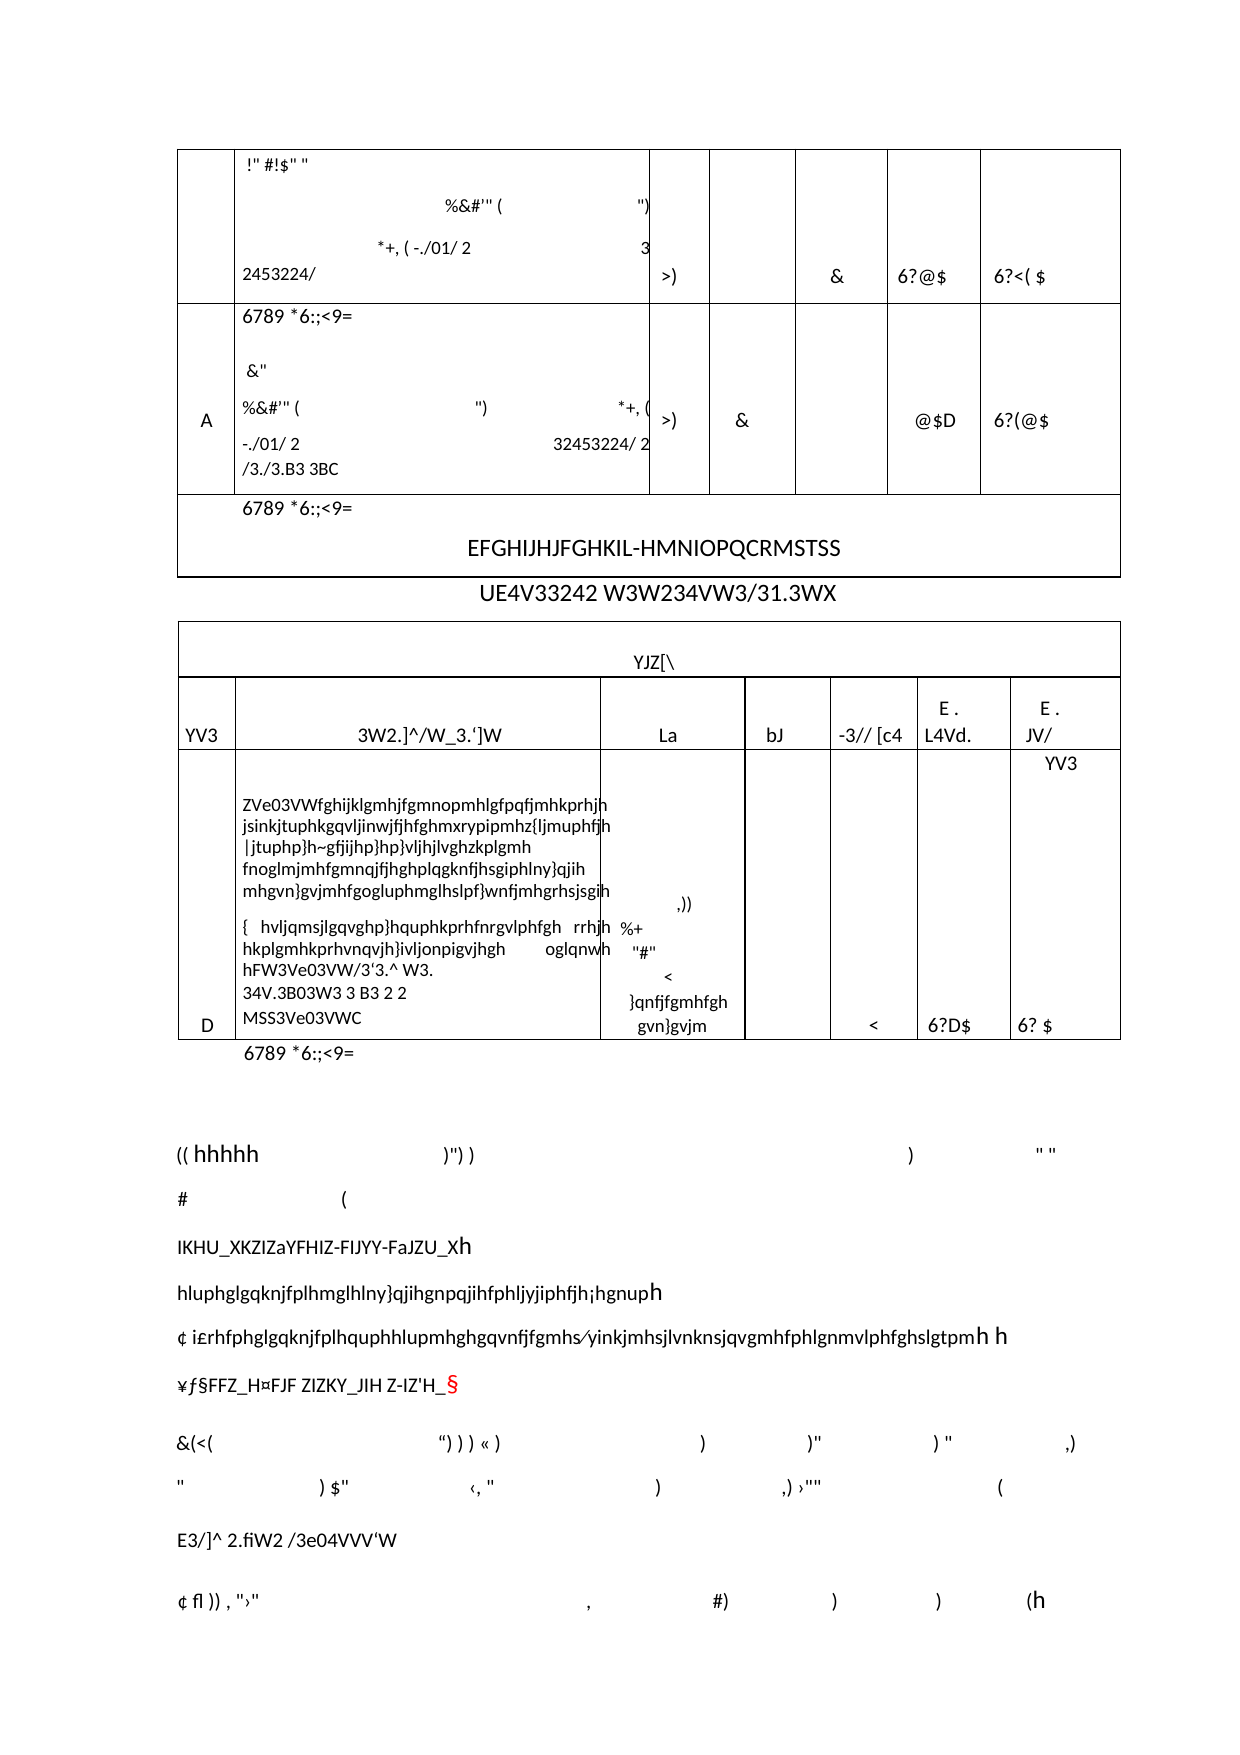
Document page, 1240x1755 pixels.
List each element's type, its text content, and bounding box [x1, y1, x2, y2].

table_header & [796, 150, 887, 303]
table_cell 6?(@$ [981, 360, 1120, 494]
table_cell [179, 750, 235, 794]
table_cell [710, 304, 795, 359]
table_header [710, 150, 795, 303]
table_header >) [650, 150, 709, 303]
table_cell [601, 750, 744, 794]
table_cell [796, 360, 887, 494]
text E3/]^ 2.fiW2 /3e04VVV‘W [177, 1527, 1142, 1552]
table_cell 6? $ [1011, 794, 1120, 1039]
text " ) $" ‹, " ) ,) ›"" ( [176, 1474, 1142, 1499]
text # ( [177, 1186, 1142, 1212]
table_cell < [831, 794, 917, 1039]
table_cell [796, 304, 887, 359]
table_cell >) [650, 360, 709, 494]
table_cell [650, 304, 709, 359]
table_cell [981, 304, 1120, 359]
text &(<( “) ) ) « ) ) )" ) " ,) [176, 1430, 1142, 1455]
text (( hhhhh )") ) ) " " [176, 1138, 1142, 1169]
table_cell E . L4Vd. [918, 678, 1010, 749]
table_cell ZVe03VWfghijklgmhjfgmnopmhlgfpqfjmhkprhjh jsinkjtuphkgqvljinwjfjhfghmxrypipmhz{ljmuphfjh |jtuphp}h~gfjijhp}hp}vljhjlvghzkplgmh fnoglmjmhfgmnqjfjhghplqgknfjhsgiphlny}qjih mhgvn}gvjmhfgogluphmglhslpf}wnfjmhgrhsjsgih { hvljqmsjlgqvghp}hquphkprhfnrgvlphfgh rrhjh hkplgmhkprhvnqvjh}ivljonpigvjhgh oglqnwh hFW3Ve03VW/3‘3.^ W3. 34V.3B03W3 3 B3 2 2 MSS3Ve03VWC [236, 794, 600, 1039]
table_cell 6789 *6:;<9= [235, 304, 649, 359]
table_cell [178, 304, 234, 359]
table_cell &" %&#’" ( ") *+, ( -./01/ 2 32453224/ 2 /3./3.B3 3BC [235, 360, 649, 494]
table_header YJZ[\ [179, 622, 1120, 676]
table_cell @$D [888, 360, 980, 494]
table_cell 6789 *6:;<9= EFGHIJHJFGHKIL-HMNIOPQCRMSTSS [178, 495, 1120, 576]
table_cell -3// [c4 [831, 678, 917, 749]
table_cell YV3 [179, 678, 235, 749]
table_cell [746, 794, 830, 1039]
table_header !" #!$" " %&#’" ( ") *+, ( -./01/ 2 3 2453224/ [235, 150, 649, 303]
text hluphglgqknjfplhmglhlny}qjihgnpqjihfphljyjiphfjh¡hgnuph [177, 1276, 1142, 1307]
table_header [178, 150, 234, 303]
table_cell YV3 [1011, 750, 1120, 794]
table_cell [746, 750, 830, 794]
table_cell [918, 750, 1010, 794]
table_cell bJ [746, 678, 830, 749]
table_header 6?<( $ [981, 150, 1120, 303]
text UE4V33242 W3W234VW3/31.3WX [240, 578, 1076, 608]
table_cell [888, 304, 980, 359]
table_cell [236, 750, 600, 794]
text 6789 *6:;<9= [244, 1040, 1142, 1066]
table_cell D [179, 794, 235, 1039]
table_cell La [601, 678, 744, 749]
text ¢ i£rhfphglgqknjfplhquphhlupmhghgqvnfjfgmhs⁄yinkjmhsjlvnknsjqvgmhfphlgnmvlphfghslgtpmh h [177, 1320, 1068, 1351]
table_cell ,)) %+ "#" < }qnfjfgmhfgh gvn}gvjm [601, 794, 744, 1039]
text ¥ƒ§FFZ_H¤FJF ZIZKY_JIH Z-IZ'H_§ [177, 1369, 1142, 1399]
table_cell 6?D$ [918, 794, 1010, 1039]
table_header 6?@$ [888, 150, 980, 303]
table_cell E . JV/ [1011, 678, 1120, 749]
table_cell & [710, 360, 795, 494]
text ¢ fl )) , "›" , #) ) ) (h [177, 1584, 1142, 1614]
text IKHU_XKZIZaYFHIZ-FIJYY-FaJZU_Xh [177, 1230, 1142, 1261]
table_cell [831, 750, 917, 794]
table_cell 3W2.]^/W_3.‘]W [236, 678, 600, 749]
table_cell A [178, 360, 234, 494]
